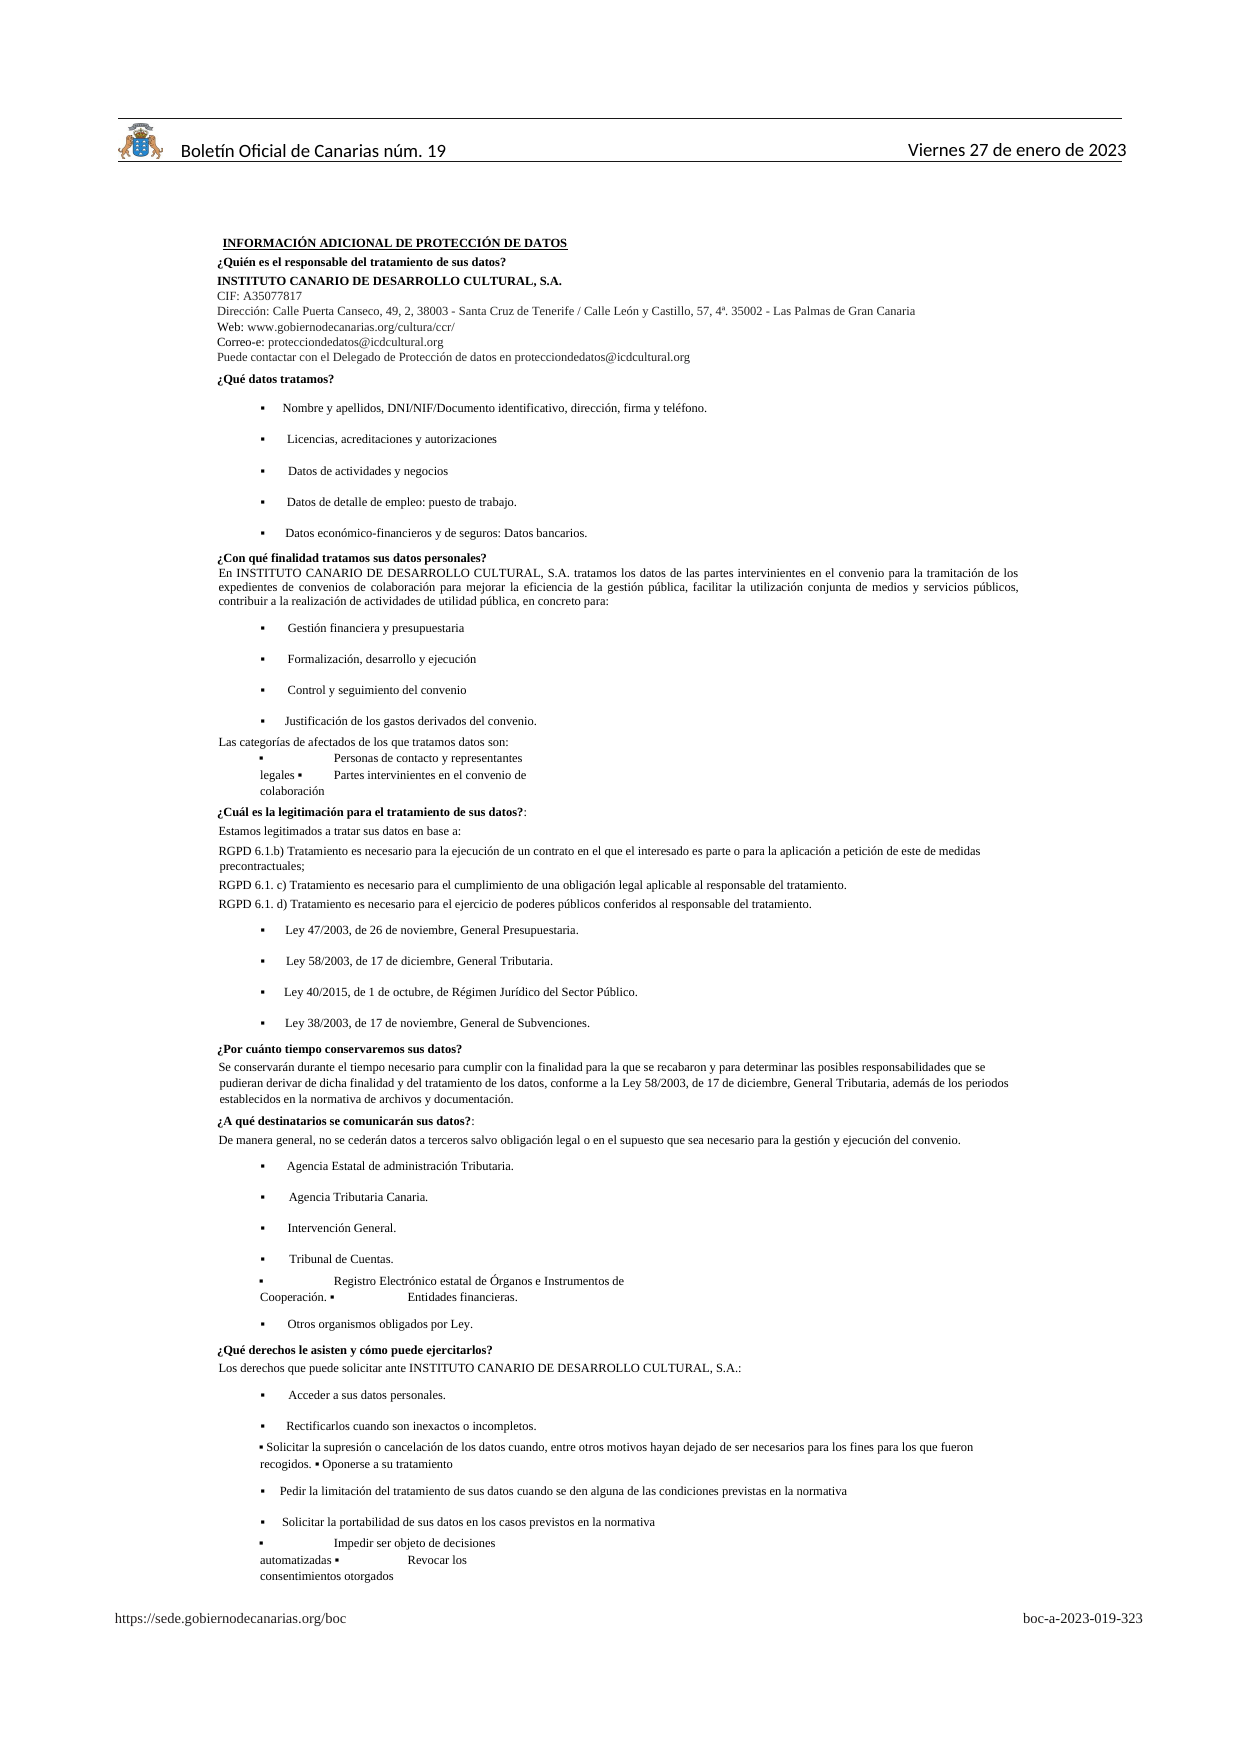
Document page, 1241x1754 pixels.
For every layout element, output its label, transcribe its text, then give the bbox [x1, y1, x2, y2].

text ▪ Ley 58/2003, de 17 de diciembre, General Tributaria. [201, 943, 1035, 972]
text ▪ Datos de detalle de empleo: puesto de trabajo. [201, 484, 1035, 512]
text Las categorías de afectados de los que tratamos datos son: [218, 734, 1024, 749]
text Dirección: Calle Puerta Canseco, 49, 2, 38003 - Santa Cruz de Tenerife / Calle León y Castillo, 57, 4ª. 35002 - Las Palmas de Gran Canaria [217, 304, 1035, 318]
text ¿Qué derechos le asisten y cómo puede ejercitarlos? [217, 1342, 1035, 1357]
text ▪ Agencia Estatal de administración Tributaria. [201, 1148, 1035, 1177]
text ¿A qué destinatarios se comunicarán sus datos?: [217, 1114, 1035, 1128]
text ¿Por cuánto tiempo conservaremos sus datos? [217, 1042, 1035, 1056]
text ▪ Solicitar la portabilidad de sus datos en los casos previstos en la normativa [201, 1504, 1035, 1532]
text ▪ Tribunal de Cuentas. [201, 1242, 1035, 1270]
text ▪ Pedir la limitación del tratamiento de sus datos cuando se den alguna de las condiciones previstas en la normativa [201, 1473, 1035, 1501]
text ¿Con qué finalidad tratamos sus datos personales? [217, 551, 1035, 565]
text Puede contactar con el Delegado de Protección de datos en protecciondedatos@icdcultural.org [217, 350, 1035, 364]
text ▪ Justificación de los gastos derivados del convenio. [201, 703, 1035, 731]
text De manera general, no se cederán datos a terceros salvo obligación legal o en el supuesto que sea necesario para la gestión y ejecución del convenio. [218, 1132, 1024, 1147]
text Web: www.gobiernodecanarias.org/cultura/ccr/ [217, 319, 1035, 334]
text INFORMACIÓN ADICIONAL DE PROTECCIÓN DE DATOS [222, 236, 1035, 251]
text ▪ Gestión financiera y presupuestaria [201, 610, 1035, 638]
text ▪ Solicitar la supresión o cancelación de los datos cuando, entre otros motivos hayan dejado de ser necesarios para los fines para los que fueron recogidos. ▪ Oponerse a su tratamiento [259, 1439, 1024, 1471]
text CIF: A35077817 [217, 289, 1035, 303]
text RGPD 6.1.b) Tratamiento es necesario para la ejecución de un contrato en el que el interesado es parte o para la aplicación a petición de este de medidas precontractuales; [218, 843, 1024, 873]
text ▪ Ley 40/2015, de 1 de octubre, de Régimen Jurídico del Sector Público. [201, 974, 1035, 1003]
text ▪ Intervención General. [201, 1211, 1035, 1239]
text ▪ Rectificarlos cuando son inexactos o incompletos. [201, 1408, 1035, 1436]
text ¿Qué datos tratamos? [217, 372, 1035, 386]
text ▪ Formalización, desarrollo y ejecución [201, 641, 1035, 669]
text En INSTITUTO CANARIO DE DESARROLLO CULTURAL, S.A. tratamos los datos de las partes intervinientes en el convenio para la tramitación de los expedientes de convenios de colaboración para mejorar la eficiencia de la gestión pública, facilitar la utilización conjunta de medios y servicios públicos, contribuir a la realización de actividades de utilidad pública, en concreto para: [218, 566, 1020, 608]
text ▪ Datos económico-financieros y de seguros: Datos bancarios. [201, 515, 1035, 543]
text ▪ Ley 38/2003, de 17 de noviembre, General de Subvenciones. [201, 1006, 1035, 1034]
text ▪ Acceder a sus datos personales. [201, 1377, 1035, 1405]
text ▪ Nombre y apellidos, DNI/NIF/Documento identificativo, dirección, firma y teléfono. [201, 391, 1035, 418]
text RGPD 6.1. d) Tratamiento es necesario para el ejercicio de poderes públicos conferidos al responsable del tratamiento. [218, 896, 1024, 911]
text ▪ Ley 47/2003, de 26 de noviembre, General Presupuestaria. [201, 912, 1035, 941]
text INSTITUTO CANARIO DE DESARROLLO CULTURAL, S.A. [217, 273, 1035, 288]
text ▪ Agencia Tributaria Canaria. [201, 1179, 1035, 1208]
text ▪ Personas de contacto y representantes legales ▪ Partes intervinientes en el convenio de colaboración [259, 750, 541, 798]
text ▪ Datos de actividades y negocios [201, 453, 1035, 481]
text Se conservarán durante el tiempo necesario para cumplir con la finalidad para la que se recabaron y para determinar las posibles responsabilidades que se pudieran derivar de dicha finalidad y del tratamiento de los datos, conforme a la Ley 58/2003, de 17 de diciembre, General Tributaria, además de los periodos establecidos en la normativa de archivos y documentación. [218, 1060, 1024, 1106]
text ¿Quién es el responsable del tratamiento de sus datos? [217, 255, 1035, 269]
text ¿Cuál es la legitimación para el tratamiento de sus datos?: [217, 805, 1035, 819]
text ▪ Otros organismos obligados por Ley. [201, 1307, 1035, 1334]
text Estamos legitimados a tratar sus datos en base a: [218, 823, 1024, 838]
text ▪ Control y seguimiento del convenio [201, 672, 1035, 700]
text ▪ Impedir ser objeto de decisiones automatizadas ▪ Revocar los consentimientos otorgados [259, 1535, 522, 1583]
text ▪ Licencias, acreditaciones y autorizaciones [201, 422, 1035, 449]
text Correo-e: protecciondedatos@icdcultural.org [217, 334, 1035, 349]
text RGPD 6.1. c) Tratamiento es necesario para el cumplimiento de una obligación legal aplicable al responsable del tratamiento. [218, 878, 1024, 892]
text ▪ Registro Electrónico estatal de Órganos e Instrumentos de Cooperación. ▪ Entidades financieras. [259, 1273, 641, 1305]
text Los derechos que puede solicitar ante INSTITUTO CANARIO DE DESARROLLO CULTURAL, S.A.: [218, 1361, 1024, 1375]
